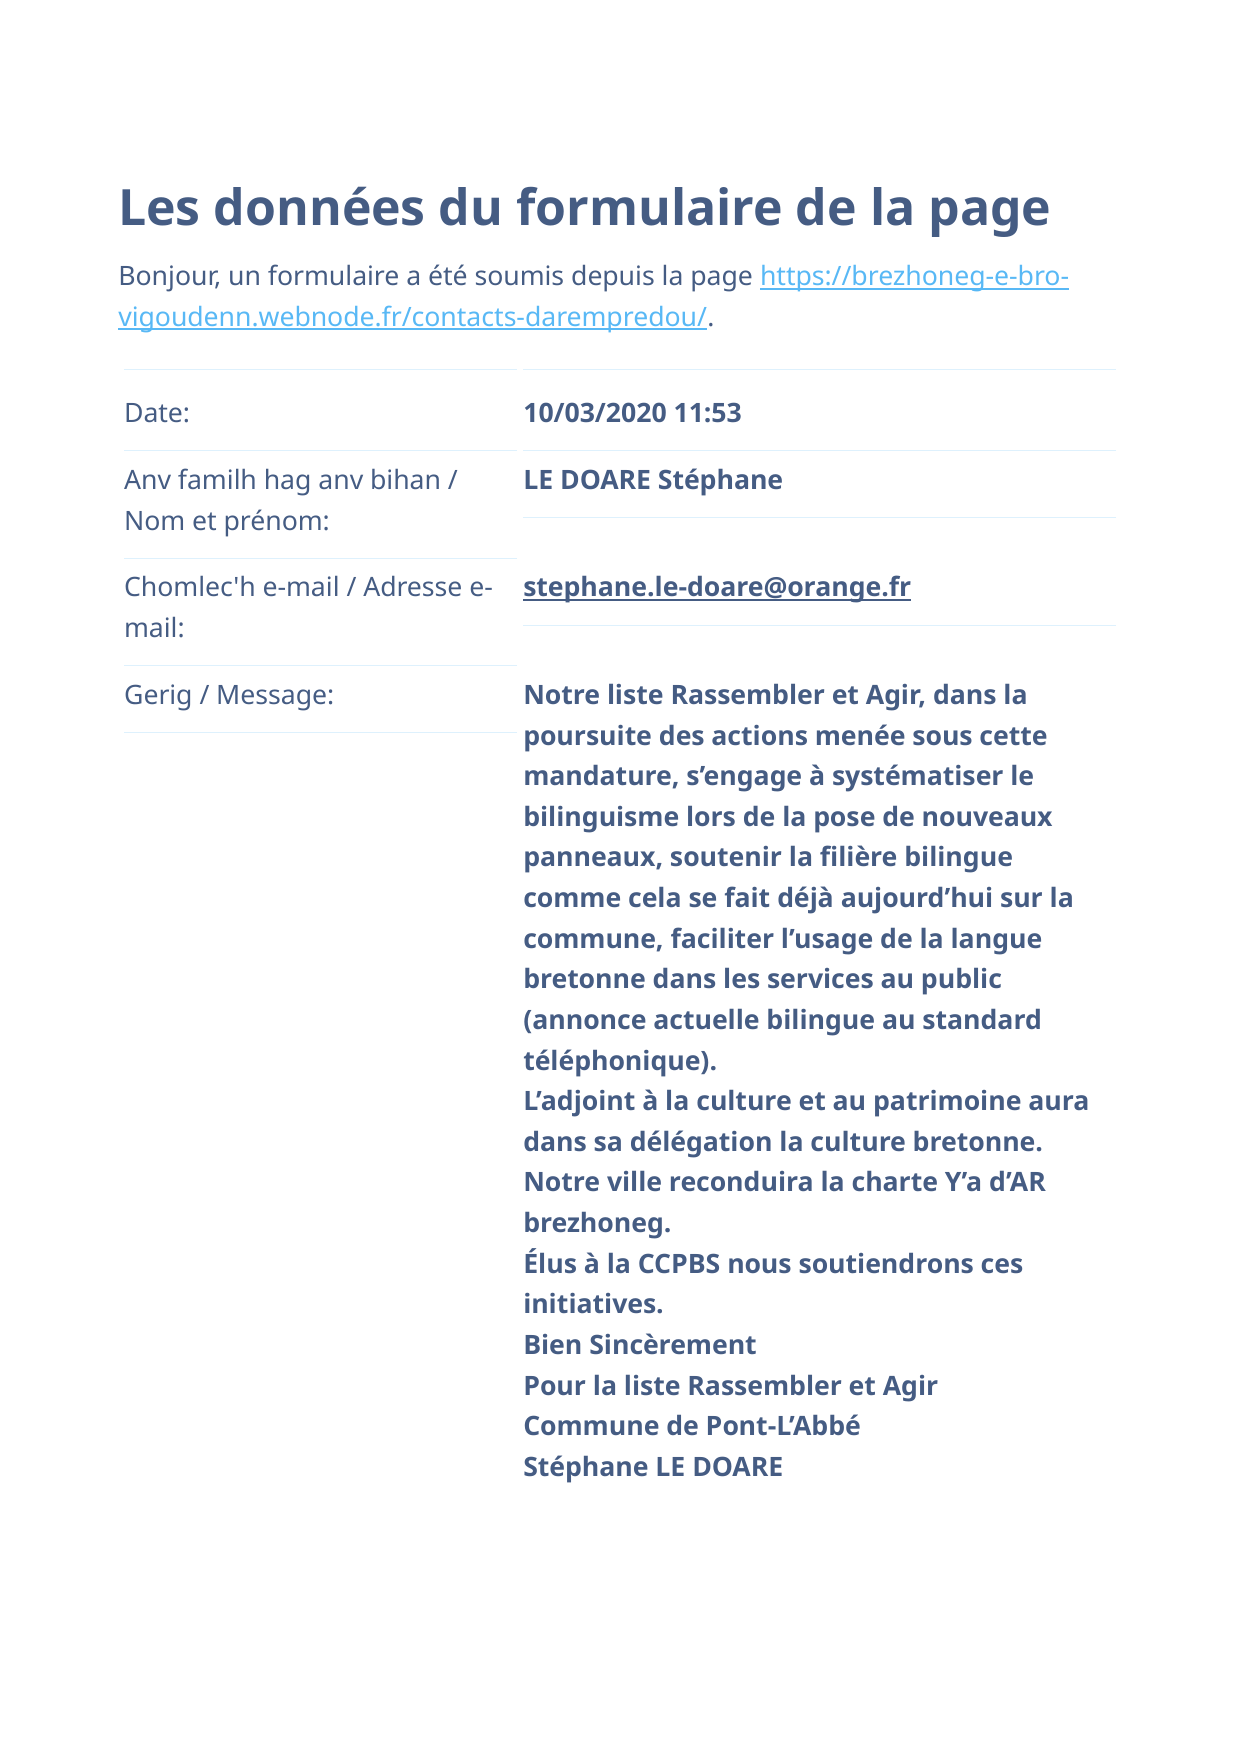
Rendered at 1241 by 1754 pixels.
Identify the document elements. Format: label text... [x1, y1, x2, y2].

table_header Les données du formulaire de la page [118, 147, 1122, 252]
table_cell Chomlec'h e-mail / Adresse e-mail: [121, 561, 520, 668]
table_header 10/03/2020 11:53 [520, 366, 1119, 453]
table_header [118, 363, 1122, 1494]
table_cell LE DOARE Stéphane [520, 454, 1119, 561]
table_cell Anv familh hag anv bihan / Nom et prénom: [121, 454, 520, 561]
table_header Date: [121, 366, 520, 453]
table_cell stephane.le-doare@orange.fr [520, 561, 1119, 668]
table_cell Bonjour, un formulaire a été soumis depuis la page https://brezhoneg-e-bro-vigoudenn.webnode.fr/contacts-darempredou/. [118, 253, 1122, 363]
table_cell Gerig / Message: [121, 669, 520, 1487]
table_cell Notre liste Rassembler et Agir, dans la poursuite des actions menée sous cette mandature, s’engage à systématiser le bilinguisme lors de la pose de nouveaux panneaux, soutenir la filière bilingue comme cela se fait déjà aujourd’hui sur la commune, faciliter l’usage de la langue bretonne dans les services au public (annonce actuelle bilingue au standard téléphonique). L’adjoint à la culture et au patrimoine aura dans sa délégation la culture bretonne. Notre ville reconduira la charte Y’a d’AR brezhoneg. Élus à la CCPBS nous soutiendrons ces initiatives. Bien Sincèrement Pour la liste Rassembler et Agir Commune de Pont-L’Abbé Stéphane LE DOARE [520, 669, 1119, 1487]
